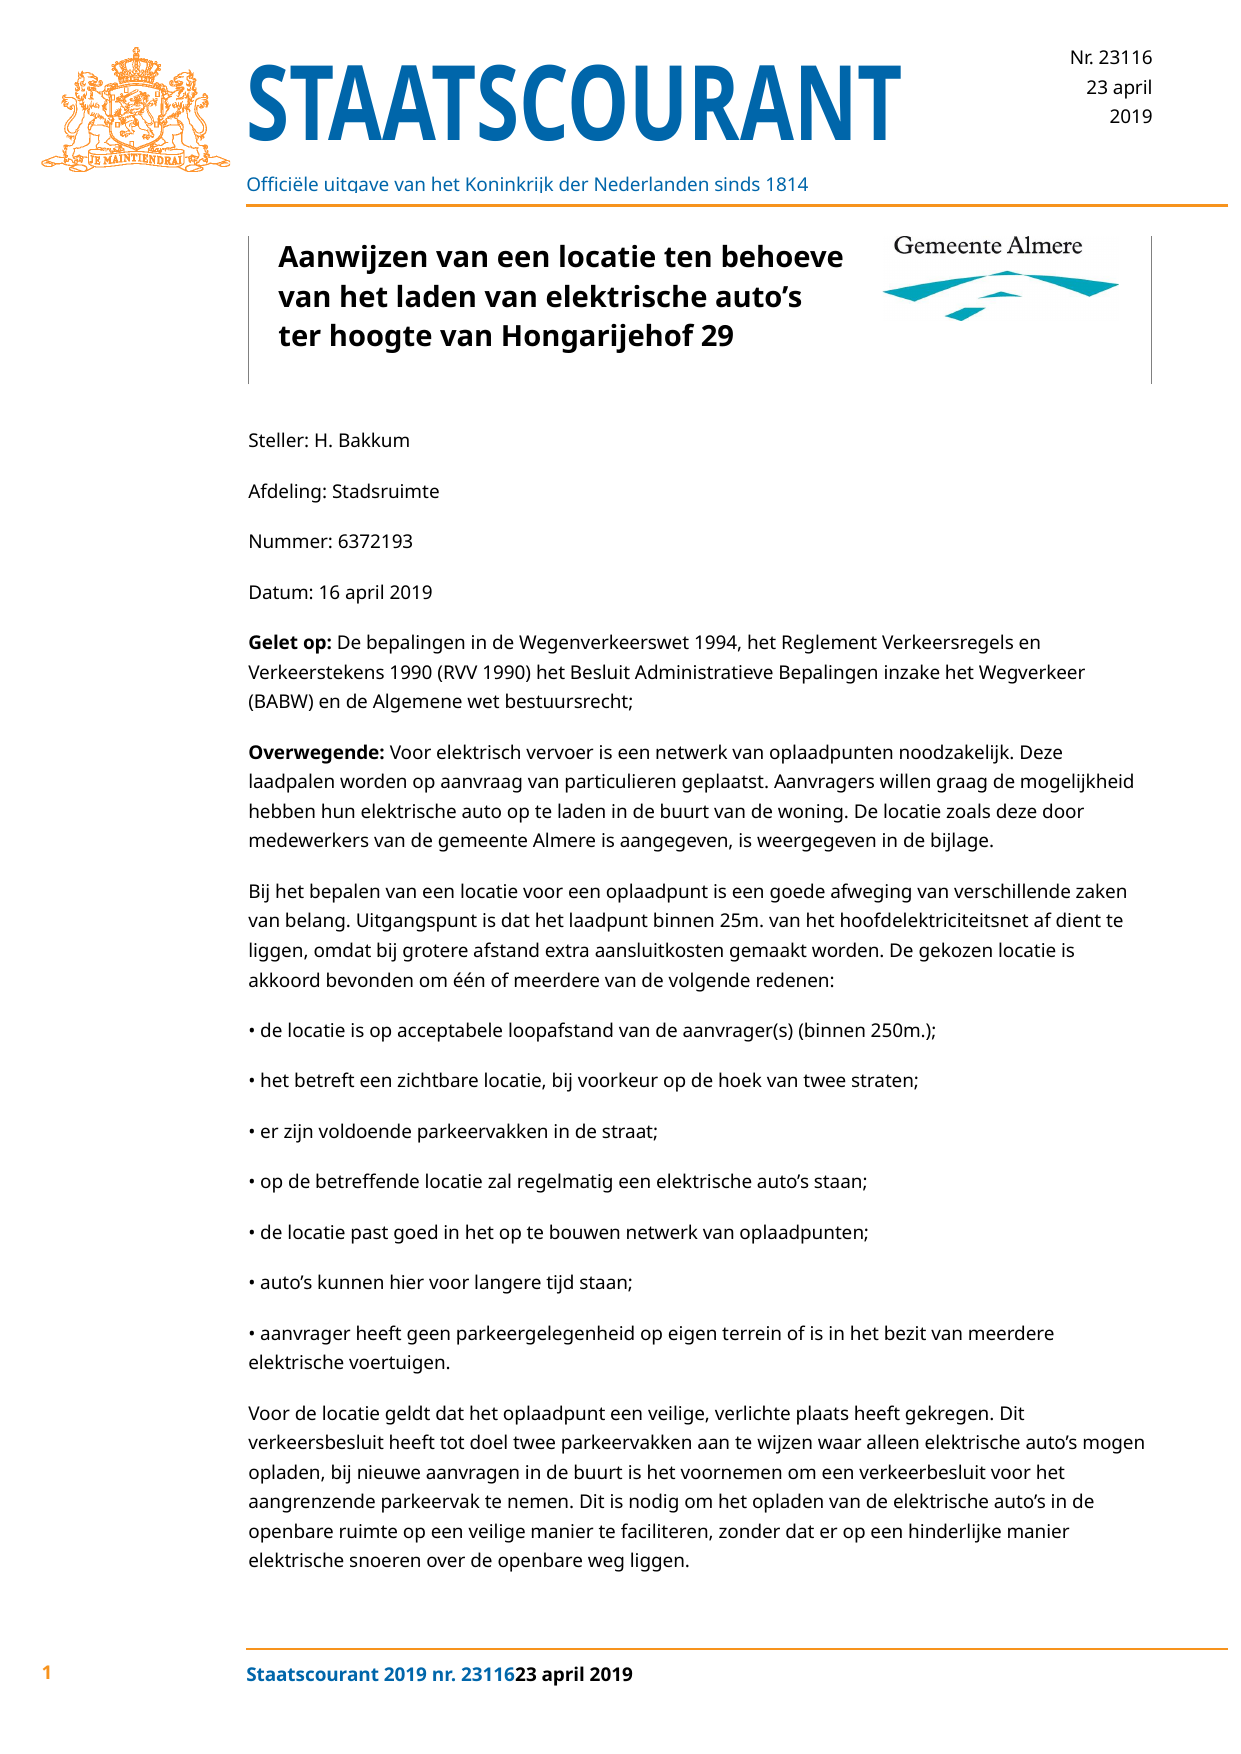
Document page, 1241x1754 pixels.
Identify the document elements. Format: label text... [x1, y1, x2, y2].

text Datum: 16 april 2019 [248, 579, 1152, 604]
text Voor de locatie geldt dat het oplaadpunt een veilige, verlichte plaats heeft gekregen. Dit verkeersbesluit heeft tot doel twee parkeervakken aan te wijzen waar alleen elektrische auto’s mogen opladen, bij nieuwe aanvragen in de buurt is het voornemen om een verkeerbesluit voor het aangrenzende parkeervak te nemen. Dit is nodig om het opladen van de elektrische auto’s in de openbare ruimte op een veilige manier te faciliteren, zonder dat er op een hinderlijke manier elektrische snoeren over de openbare weg liggen. [248, 1400, 1152, 1573]
text Afdeling: Stadsruimte [248, 478, 1152, 504]
text Gelet op: De bepalingen in de Wegenverkeerswet 1994, het Reglement Verkeersregels en Verkeerstekens 1990 (RVV 1990) het Besluit Administratieve Bepalingen inzake het Wegverkeer (BABW) en de Algemene wet bestuursrecht; [248, 629, 1152, 714]
table_header [850, 236, 1151, 384]
text • auto’s kunnen hier voor langere tijd staan; [248, 1269, 1152, 1295]
text Steller: H. Bakkum [248, 428, 1152, 453]
text • het betreft een zichtbare locatie, bij voorkeur op de hoek van twee straten; [248, 1068, 1152, 1093]
text • op de betreffende locatie zal regelmatig een elektrische auto’s staan; [248, 1168, 1152, 1194]
picture [41, 47, 231, 172]
text • de locatie past goed in het op te bouwen netwerk van oplaadpunten; [248, 1219, 1152, 1244]
text • aanvrager heeft geen parkeergelegenheid op eigen terrein of is in het bezit van meerdere elektrische voertuigen. [248, 1320, 1152, 1375]
picture [882, 236, 1119, 321]
text Nummer: 6372193 [248, 528, 1152, 554]
text Bij het bepalen van een locatie voor een oplaadpunt is een goede afweging van verschillende zaken van belang. Uitgangspunt is dat het laadpunt binnen 25m. van het hoofdelektriciteitsnet af dient te liggen, omdat bij grotere afstand extra aansluitkosten gemaakt worden. De gekozen locatie is akkoord bevonden om één of meerdere van de volgende redenen: [248, 878, 1152, 992]
text Overwegende: Voor elektrisch vervoer is een netwerk van oplaadpunten noodzakelijk. Deze laadpalen worden op aanvraag van particulieren geplaatst. Aanvragers willen graag de mogelijkheid hebben hun elektrische auto op te laden in de buurt van de woning. De locatie zoals deze door medewerkers van de gemeente Almere is aangegeven, is weergegeven in de bijlage. [248, 739, 1152, 853]
text • de locatie is op acceptabele loopafstand van de aanvrager(s) (binnen 250m.); [248, 1017, 1152, 1043]
table_header Aanwijzen van een locatie ten behoeve van het laden van elektrische auto’s ter hoogte van Hongarijehof 29 [249, 236, 850, 384]
text • er zijn voldoende parkeervakken in de straat; [248, 1118, 1152, 1144]
